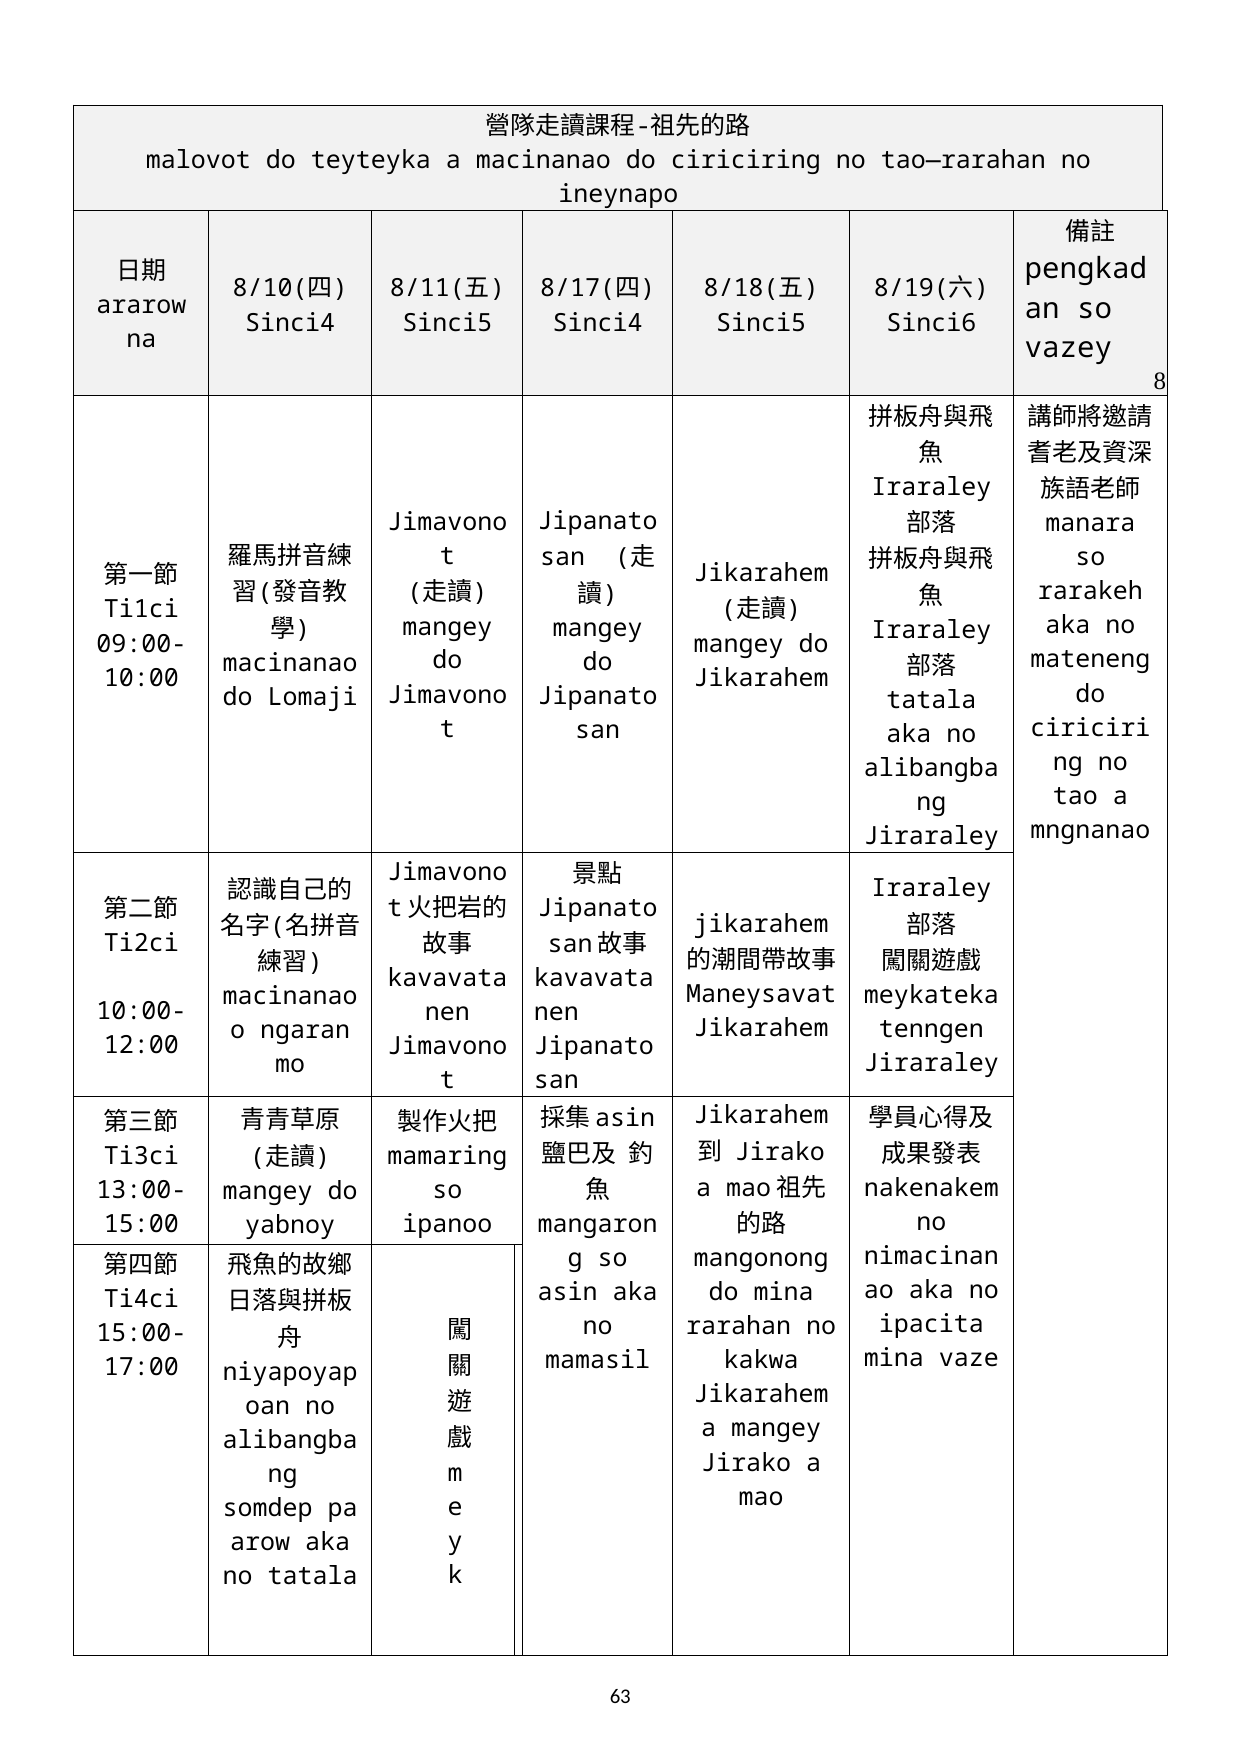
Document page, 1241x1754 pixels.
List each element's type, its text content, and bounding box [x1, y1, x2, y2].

table_cell 日期 ararow na [74, 211, 208, 395]
table_cell 拼板舟與飛魚Iraraley部落 拼板舟與飛魚Iraraley部落tatala aka no alibangbang Jiraraley [850, 396, 1013, 852]
table_cell 採集asin鹽巴及 釣魚 mangarong so asin aka no mamasil [523, 1097, 672, 1655]
table_header 營隊走讀課程-祖先的路 malovot do teyteyka a macinanao do ciriciring no tao—rarahan no ineynapo [74, 106, 1162, 210]
table_cell 第三節Ti3ci 13:00-15:00 [74, 1097, 208, 1243]
table_cell 備註 pengkadan so vazey 8 [1014, 211, 1167, 395]
table_cell Jikarahem (走讀) mangey do Jikarahem [673, 396, 849, 852]
table_cell 羅馬拼音練習(發音教學) macinanao do Lomaji [209, 396, 371, 852]
table_cell 第一節 Ti1ci 09:00-10:00 [74, 396, 208, 852]
table_cell 認識自己的名字(名拼音練習) macinanao o ngaran mo [209, 853, 371, 1096]
table_cell 第四節 Ti4ci 15:00-17:00 [74, 1245, 208, 1655]
table_cell 8/18(五) Sinci5 [673, 211, 849, 395]
table_cell jikarahem的潮間帶故事 Maneysavat Jikarahem [673, 853, 849, 1096]
table_cell Jikarahem 到 Jirako a mao祖先的路 mangonong do mina rarahan no kakwa Jikarahem a mangey Jirako a mao [673, 1097, 849, 1655]
table_cell 製作火把 mamaring so ipanoo [372, 1097, 522, 1243]
table_cell Iraraley部落 闖關遊戲 meykatekatenngen Jiraraley [850, 853, 1013, 1096]
table_cell Jimavonot火把岩的故事 kavavatanen Jimavonot [372, 853, 522, 1096]
table_cell 8/10(四) Sinci4 [209, 211, 371, 395]
table_cell 第二節Ti2ci 10:00-12:00 [74, 853, 208, 1096]
table_cell 飛魚的故鄉 日落與拼板舟 niyapoyapoan no alibangbang somdep pa arow aka no tatala [209, 1245, 371, 1655]
table_cell 學員心得及成果發表 nakenakem no nimacinanao aka no ipacita mina vaze [850, 1097, 1013, 1655]
table_cell Jimavonot (走讀) mangey do Jimavonot [372, 396, 522, 852]
table_cell 青青草原 (走讀) mangey do yabnoy [209, 1097, 371, 1243]
table_cell 景點Jipanatosan故事 kavavatanen Jipanatosan [523, 853, 672, 1096]
table_cell 闖關遊戲 meyk [372, 1245, 514, 1655]
table_cell 講師將邀請耆老及資深族語老師 manara so rarakeh aka no mateneng do ciriciring no tao a mngnanao [1014, 396, 1167, 1655]
table_cell [515, 1245, 522, 1655]
table_cell 8/19(六) Sinci6 [850, 211, 1013, 395]
table_cell 8/11(五) Sinci5 [372, 211, 522, 395]
table_cell 8/17(四) Sinci4 [523, 211, 672, 395]
table_header [1163, 105, 1167, 210]
table_cell Jipanatosan (走讀) mangey do Jipanatosan [523, 396, 672, 852]
